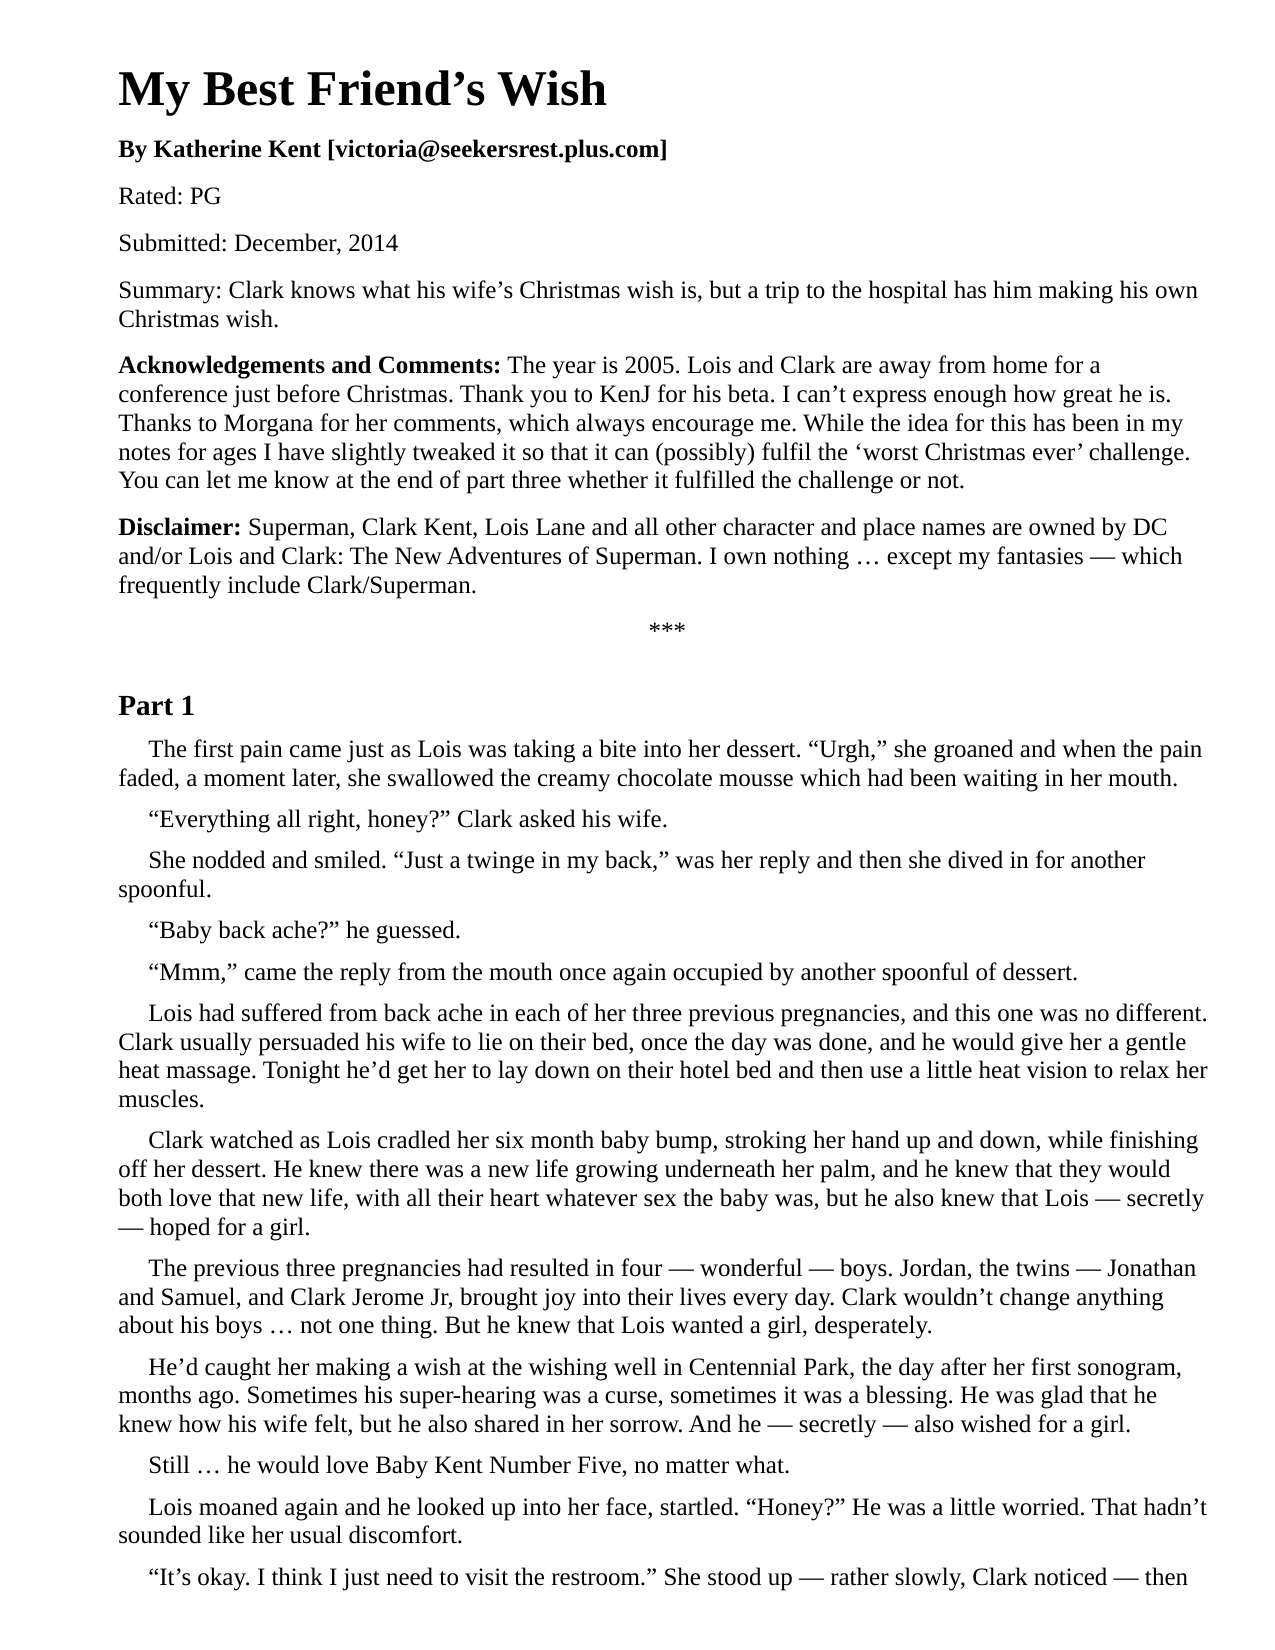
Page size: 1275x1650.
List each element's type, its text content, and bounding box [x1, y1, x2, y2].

text Clark watched as Lois cradled her six month baby bump, stroking her hand up and down, while finishing off her dessert. He knew there was a new life growing underneath her palm, and he knew that they would both love that new life, with all their heart whatever sex the baby was, but he also knew that Lois — secretly — hoped for a girl. [118, 1126, 1216, 1241]
text Acknowledgements and Comments: The year is 2005. Lois and Clark are away from home for a conference just before Christmas. Thank you to KenJ for his beta. I can’t express enough how great he is. Thanks to Morgana for her comments, which always encourage me. While the idea for this has been in my notes for ages I have slightly tweaked it so that it can (possibly) fulfil the ‘worst Christmas ever’ challenge. You can let me know at the end of part three whether it fulfilled the challenge or not. [118, 350, 1216, 494]
text Lois had suffered from back ache in each of her three previous pregnancies, and this one was no different. Clark usually persuaded his wife to lie on their bed, once the day was done, and he would give her a gentle heat massage. Tonight he’d get her to lay down on their hotel bed and then use a little heat vision to relax her muscles. [118, 998, 1216, 1113]
text Summary: Clark knows what his wife’s Christmas wish is, but a trip to the hospital has him making his own Christmas wish. [118, 275, 1216, 332]
text Disclaimer: Superman, Clark Kent, Lois Lane and all other character and place names are owned by DC and/or Lois and Clark: The New Adventures of Superman. I own nothing … except my fantasies — which frequently include Clark/Superman. [118, 512, 1216, 598]
text Submitted: December, 2014 [118, 228, 1216, 257]
text “Everything all right, honey?” Clark asked his wife. [118, 804, 1216, 833]
text Still … he would love Baby Kent Number Five, no matter what. [118, 1451, 1216, 1479]
text He’d caught her making a wish at the wishing well in Centennial Park, the day after her first sonogram, months ago. Sometimes his super-hearing was a curse, sometimes it was a blessing. He was glad that he knew how his wife felt, but he also shared in her sorrow. And he — secretly — also wished for a girl. [118, 1352, 1216, 1438]
text Rated: PG [118, 181, 1216, 210]
text *** [118, 616, 1216, 645]
text By Katherine Kent [victoria@seekersrest.plus.com] [118, 134, 1216, 163]
text “Mmm,” came the reply from the mouth once again occupied by another spoonful of dessert. [118, 957, 1216, 986]
text She nodded and smiled. “Just a twinge in my back,” was her reply and then she dived in for another spoonful. [118, 846, 1216, 903]
text The first pain came just as Lois was taking a bite into her dessert. “Urgh,” she groaned and when the pain faded, a moment later, she swallowed the creamy chocolate mousse which had been waiting in her mouth. [118, 734, 1216, 792]
text The previous three pregnancies had resulted in four — wonderful — boys. Jordan, the twins — Jonathan and Samuel, and Clark Jerome Jr, brought joy into their lives every day. Clark wouldn’t change anything about his boys … not one thing. But he knew that Lois wanted a girl, desperately. [118, 1253, 1216, 1339]
text “Baby back ache?” he guessed. [118, 916, 1216, 944]
subtitle Part 1 [118, 688, 1216, 722]
text “It’s okay. I think I just need to visit the restroom.” She stood up — rather slowly, Clark noticed — then [118, 1562, 1216, 1591]
subtitle My Best Friend’s Wish [118, 59, 1216, 117]
text Lois moaned again and he looked up into her face, startled. “Honey?” He was a little worried. That hadn’t sounded like her usual discomfort. [118, 1492, 1216, 1549]
